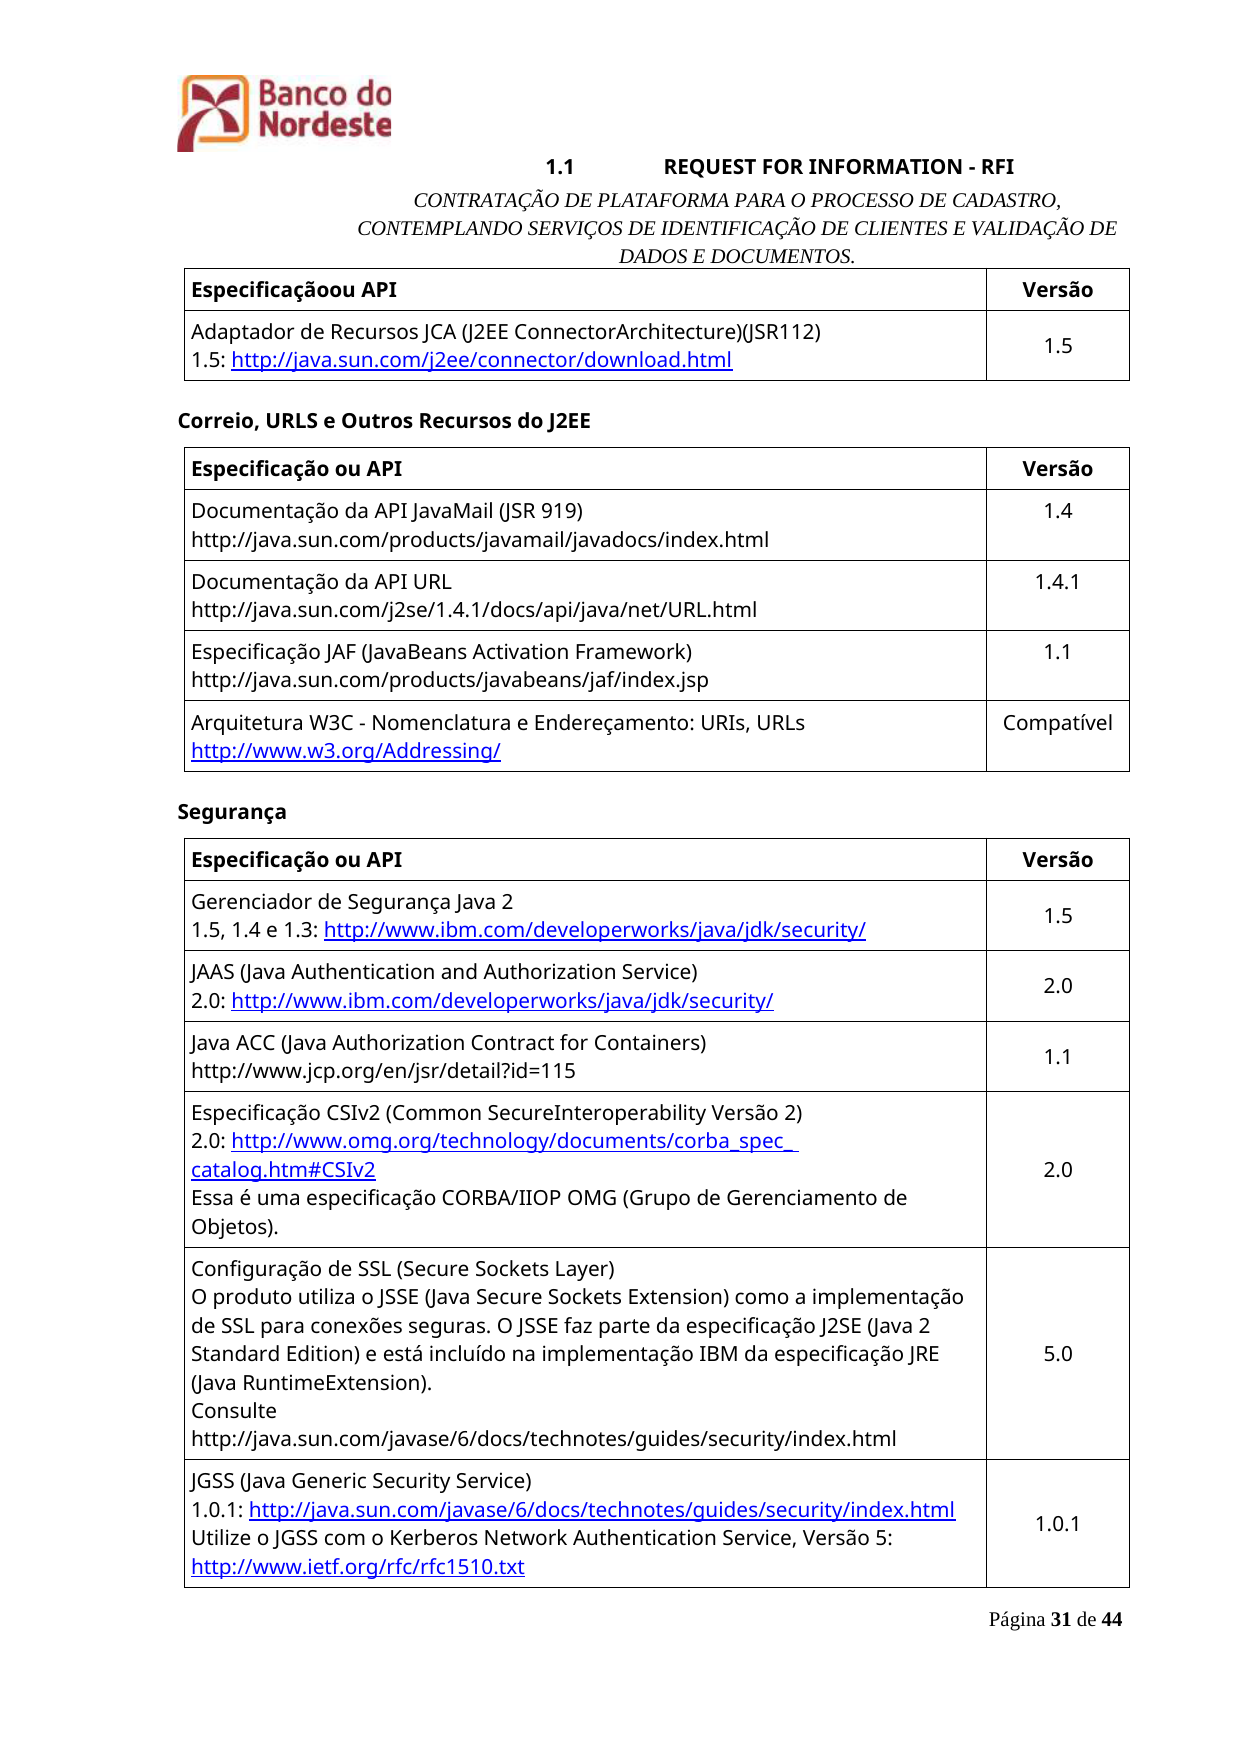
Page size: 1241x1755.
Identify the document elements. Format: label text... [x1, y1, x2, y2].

table_cell 1.5 [987, 881, 1129, 950]
table_cell Documentação da API URL http://java.sun.com/j2se/1.4.1/docs/api/java/net/URL.html [185, 561, 986, 630]
subtitle Segurança [177, 797, 1122, 825]
table_header Especificação ou API [185, 448, 986, 489]
table_cell 2.0 [987, 951, 1129, 1021]
table_cell Java ACC (Java Authorization Contract for Containers) http://www.jcp.org/en/jsr/detail?id=115 [185, 1022, 986, 1091]
table_cell 1.1 [987, 1022, 1129, 1091]
table_cell Especificação CSIv2 (Common SecureInteroperability Versão 2) 2.0: http://www.omg.org/technology/documents/corba_spec_ catalog.htm#CSIv2 Essa é uma especificação CORBA/IIOP OMG (Grupo de Gerenciamento de Objetos). [185, 1092, 986, 1247]
table_cell 1.4.1 [987, 561, 1129, 630]
table_cell 1.1 [987, 631, 1129, 700]
table_cell 1.4 [987, 490, 1129, 559]
table_cell JGSS (Java Generic Security Service) 1.0.1: http://java.sun.com/javase/6/docs/technotes/guides/security/index.html Utilize o JGSS com o Kerberos Network Authentication Service, Versão 5: http://www.ietf.org/rfc/rfc1510.txt [185, 1460, 986, 1587]
table_cell Compatível [987, 701, 1129, 771]
table_cell 1.0.1 [987, 1460, 1129, 1587]
subtitle Correio, URLS e Outros Recursos do J2EE [177, 406, 1122, 434]
table_cell Especificação JAF (JavaBeans Activation Framework) http://java.sun.com/products/javabeans/jaf/index.jsp [185, 631, 986, 700]
table_header Especificação ou API [185, 839, 986, 880]
table_cell Arquitetura W3C - Nomenclatura e Endereçamento: URIs, URLs http://www.w3.org/Addressing/ [185, 701, 986, 771]
table_cell JAAS (Java Authentication and Authorization Service) 2.0: http://www.ibm.com/developerworks/java/jdk/security/ [185, 951, 986, 1021]
table_header Versão [987, 839, 1129, 880]
table_header Versão [987, 269, 1129, 310]
table_cell 5.0 [987, 1248, 1129, 1459]
table_header Versão [987, 448, 1129, 489]
table_header Especificaçãoou API [185, 269, 986, 310]
table_cell Documentação da API JavaMail (JSR 919) http://java.sun.com/products/javamail/javadocs/index.html [185, 490, 986, 559]
table_cell Gerenciador de Segurança Java 2 1.5, 1.4 e 1.3: http://www.ibm.com/developerworks/java/jdk/security/ [185, 881, 986, 950]
table_cell Configuração de SSL (Secure Sockets Layer) O produto utiliza o JSSE (Java Secure Sockets Extension) como a implementação de SSL para conexões seguras. O JSSE faz parte da especificação J2SE (Java 2 Standard Edition) e está incluído na implementação IBM da especificação JRE (Java RuntimeExtension). Consulte http://java.sun.com/javase/6/docs/technotes/guides/security/index.html [185, 1248, 986, 1459]
table_cell Adaptador de Recursos JCA (J2EE ConnectorArchitecture)(JSR112) 1.5: http://java.sun.com/j2ee/connector/download.html [185, 311, 986, 380]
table_cell 1.5 [987, 311, 1129, 380]
table_cell 2.0 [987, 1092, 1129, 1247]
